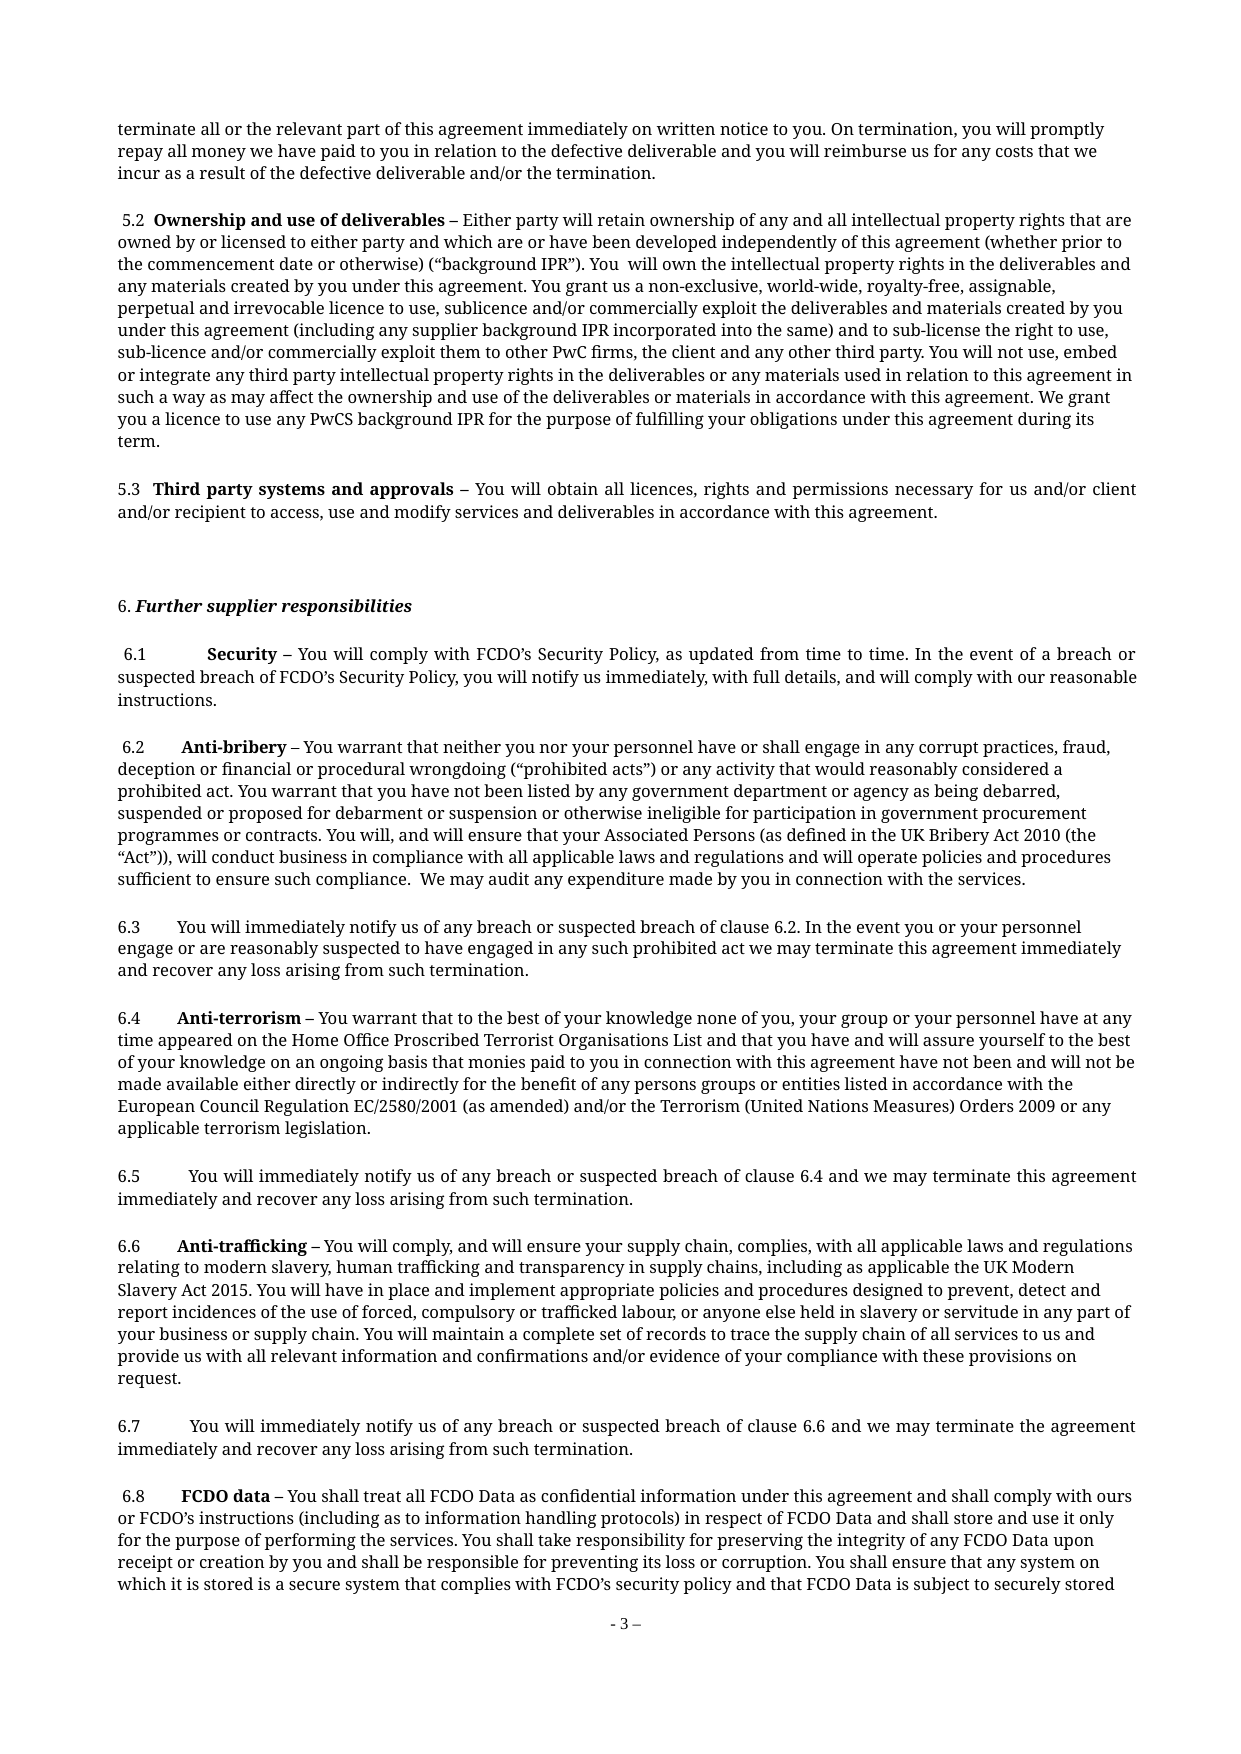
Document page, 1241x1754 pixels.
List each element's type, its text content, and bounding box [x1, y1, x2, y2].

text 6.4 Anti-terrorism – You warrant that to the best of your knowledge none of you, your group or your personnel have at any time appeared on the Home Office Proscribed Terrorist Organisations List and that you have and will assure yourself to the best of your knowledge on an ongoing basis that monies paid to you in connection with this agreement have not been and will not be made available either directly or indirectly for the benefit of any persons groups or entities listed in accordance with the European Council Regulation EC/2580/2001 (as amended) and/or the Terrorism (United Nations Measures) Orders 2009 or any applicable terrorism legislation. [117, 1007, 1137, 1139]
subtitle 6. Further supplier responsibilities [117, 595, 1138, 618]
text 6.6 Anti-trafficking – You will comply, and will ensure your supply chain, complies, with all applicable laws and regulations relating to modern slavery, human trafficking and transparency in supply chains, including as applicable the UK Modern Slavery Act 2015. You will have in place and implement appropriate policies and procedures designed to prevent, detect and report incidences of the use of forced, compulsory or trafficked labour, or anyone else held in slavery or servitude in any part of your business or supply chain. You will maintain a complete set of records to trace the supply chain of all services to us and provide us with all relevant information and confirmations and/or evidence of your compliance with these provisions on request. [117, 1235, 1137, 1389]
text 6.8 FCDO data – You shall treat all FCDO Data as confidential information under this agreement and shall comply with ours or FCDO’s instructions (including as to information handling protocols) in respect of FCDO Data and shall store and use it only for the purpose of performing the services. You shall take responsibility for preserving the integrity of any FCDO Data upon receipt or creation by you and shall be responsible for preventing its loss or corruption. You shall ensure that any system on which it is stored is a secure system that complies with FCDO’s security policy and that FCDO Data is subject to securely stored [117, 1485, 1137, 1595]
text 6.5 You will immediately notify us of any breach or suspected breach of clause 6.4 and we may terminate this agreement immediately and recover any loss arising from such termination. [117, 1164, 1138, 1210]
text terminate all or the relevant part of this agreement immediately on written notice to you. On termination, you will promptly repay all money we have paid to you in relation to the defective deliverable and you will reimburse us for any costs that we incur as a result of the defective deliverable and/or the termination. [117, 118, 1137, 184]
text 6.7 You will immediately notify us of any breach or suspected breach of clause 6.6 and we may terminate the agreement immediately and recover any loss arising from such termination. [117, 1414, 1138, 1460]
text 6.1 Security – You will comply with FCDO’s Security Policy, as updated from time to time. In the event of a breach or suspected breach of FCDO’s Security Policy, you will notify us immediately, with full details, and will comply with our reasonable instructions. [117, 642, 1138, 711]
text 6.3 You will immediately notify us of any breach or suspected breach of clause 6.2. In the event you or your personnel engage or are reasonably suspected to have engaged in any such prohibited act we may terminate this agreement immediately and recover any loss arising from such termination. [117, 916, 1137, 982]
text 5.2 Ownership and use of deliverables – Either party will retain ownership of any and all intellectual property rights that are owned by or licensed to either party and which are or have been developed independently of this agreement (whether prior to the commencement date or otherwise) (“background IPR”). You will own the intellectual property rights in the deliverables and any materials created by you under this agreement. You grant us a non-exclusive, world-wide, royalty-free, assignable, perpetual and irrevocable licence to use, sublicence and/or commercially exploit the deliverables and materials created by you under this agreement (including any supplier background IPR incorporated into the same) and to sub-license the right to use, sub-licence and/or commercially exploit them to other PwC firms, the client and any other third party. You will not use, embed or integrate any third party intellectual property rights in the deliverables or any materials used in relation to this agreement in such a way as may affect the ownership and use of the deliverables or materials in accordance with this agreement. We grant you a licence to use any PwCS background IPR for the purpose of fulfilling your obligations under this agreement during its term. [117, 209, 1137, 452]
text 6.2 Anti-bribery – You warrant that neither you nor your personnel have or shall engage in any corrupt practices, fraud, deception or financial or procedural wrongdoing (“prohibited acts”) or any activity that would reasonably considered a prohibited act. You warrant that you have not been listed by any government department or agency as being debarred, suspended or proposed for debarment or suspension or otherwise ineligible for participation in government procurement programmes or contracts. You will, and will ensure that your Associated Persons (as defined in the UK Bribery Act 2010 (the “Act”)), will conduct business in compliance with all applicable laws and regulations and will operate policies and procedures sufficient to ensure such compliance. We may audit any expenditure made by you in connection with the services. [117, 736, 1137, 890]
text 5.3 Third party systems and approvals – You will obtain all licences, rights and permissions necessary for us and/or client and/or recipient to access, use and modify services and deliverables in accordance with this agreement. [117, 477, 1138, 523]
